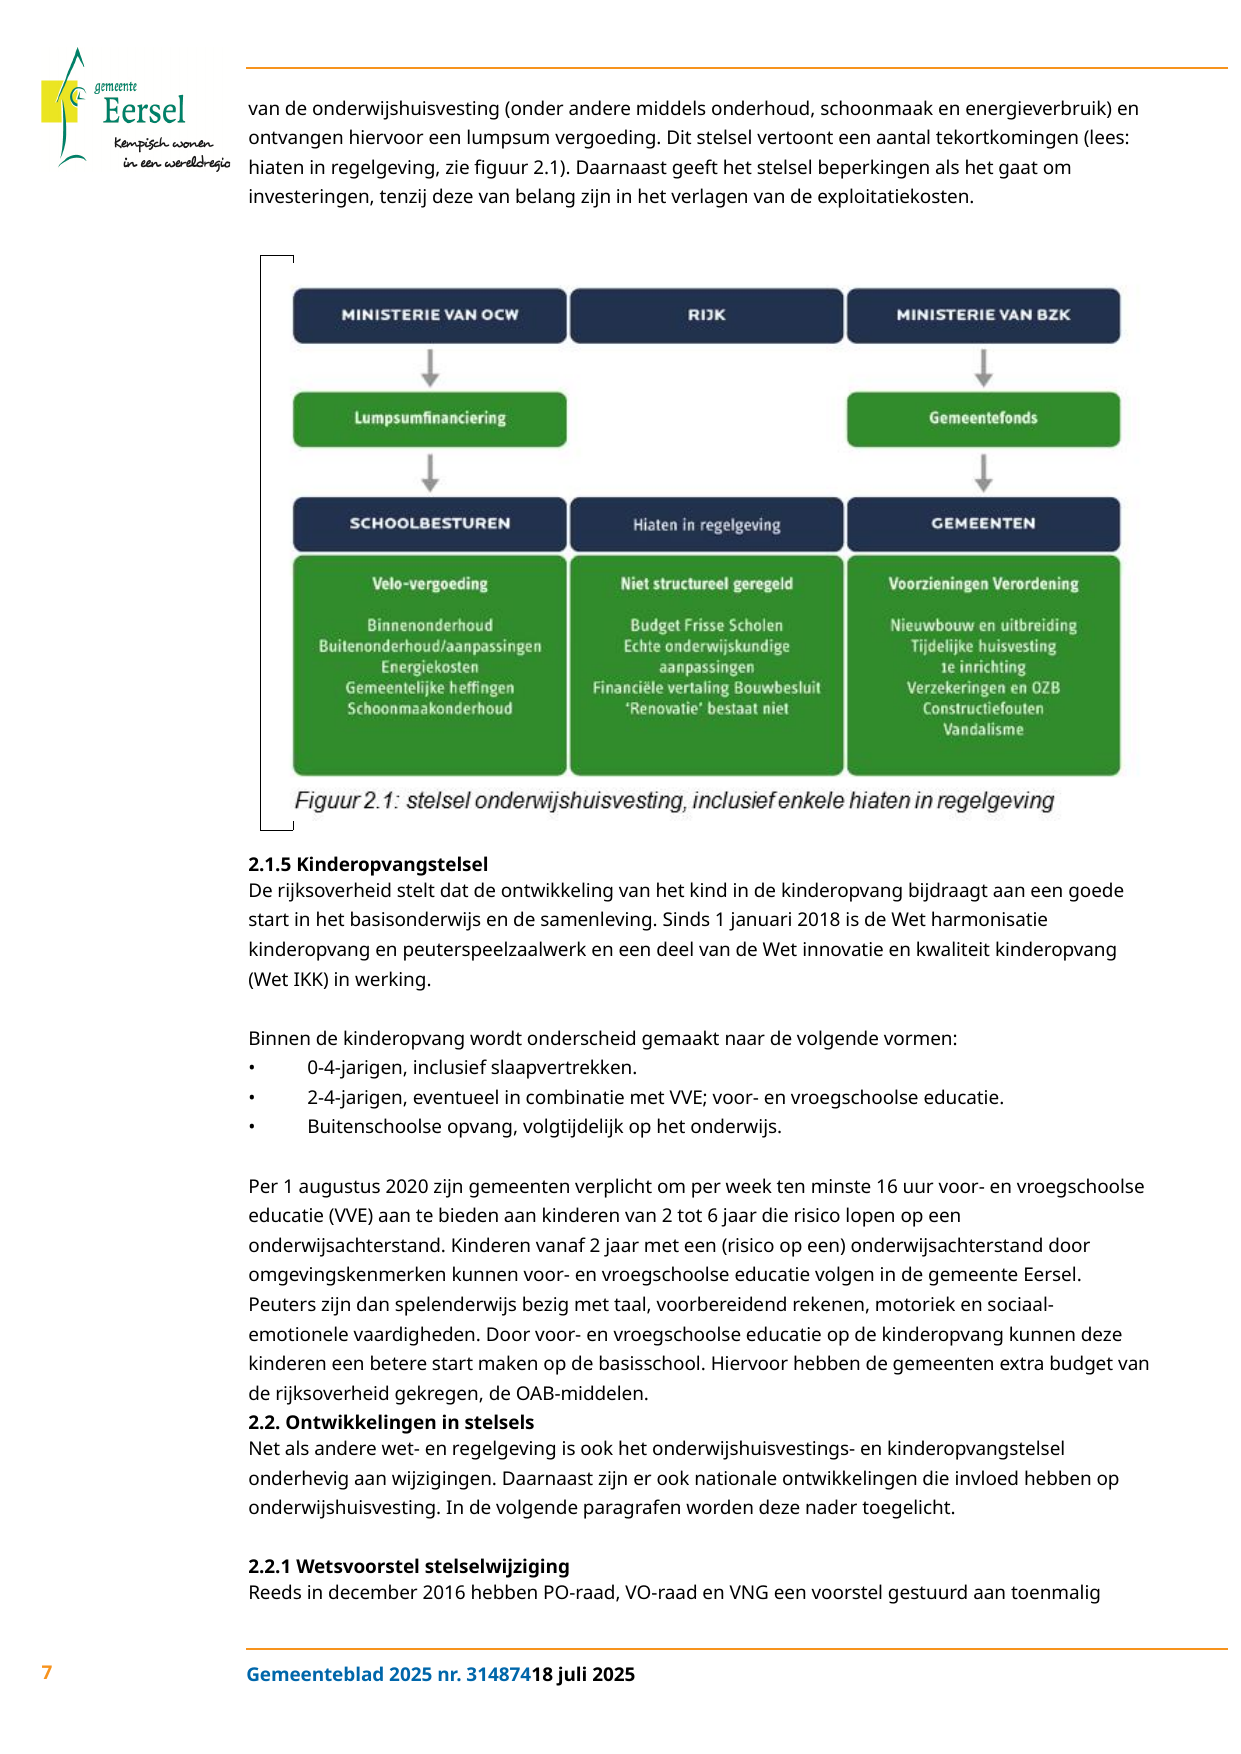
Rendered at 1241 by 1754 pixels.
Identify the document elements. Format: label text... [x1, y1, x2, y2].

list 0-4-jarigen, inclusief slaapvertrekken. [248, 1054, 1152, 1080]
text De rijksoverheid stelt dat de ontwikkeling van het kind in de kinderopvang bijdraagt aan een goede start in het basisonderwijs en de samenleving. Sinds 1 januari 2018 is de Wet harmonisatie kinderopvang en peuterspeelzaalwerk en een deel van de Wet innovatie en kwaliteit kinderopvang (Wet IKK) in werking. [248, 877, 1152, 992]
text 2.2. Ontwikkelingen in stelsels [248, 1409, 1152, 1435]
text Per 1 augustus 2020 zijn gemeenten verplicht om per week ten minste 16 uur voor- en vroegschoolse educatie (VVE) aan te bieden aan kinderen van 2 tot 6 jaar die risico lopen op een onderwijsachterstand. Kinderen vanaf 2 jaar met een (risico op een) onderwijsachterstand door omgevingskenmerken kunnen voor- en vroegschoolse educatie volgen in de gemeente Eersel. Peuters zijn dan spelenderwijs bezig met taal, voorbereidend rekenen, motoriek en sociaal-emotionele vaardigheden. Door voor- en vroegschoolse educatie op de kinderopvang kunnen deze kinderen een betere start maken op de basisschool. Hiervoor hebben de gemeenten extra budget van de rijksoverheid gekregen, de OAB-middelen. [248, 1173, 1152, 1406]
picture [268, 263, 1173, 821]
text van de onderwijshuisvesting (onder andere middels onderhoud, schoonmaak en energieverbruik) en ontvangen hiervoor een lumpsum vergoeding. Dit stelsel vertoont een aantal tekortkomingen (lees: hiaten in regelgeving, zie figuur 2.1). Daarnaast geeft het stelsel beperkingen als het gaat om investeringen, tenzij deze van belang zijn in het verlagen van de exploitatiekosten. [248, 95, 1152, 209]
text Net als andere wet- en regelgeving is ook het onderwijshuisvestings- en kinderopvangstelsel onderhevig aan wijzigingen. Daarnaast zijn er ook nationale ontwikkelingen die invloed hebben op onderwijshuisvesting. In de volgende paragrafen worden deze nader toegelicht. [248, 1435, 1152, 1520]
text Binnen de kinderopvang wordt onderscheid gemaakt naar de volgende vormen: [248, 1025, 1152, 1051]
list 2-4-jarigen, eventueel in combinatie met VVE; voor- en vroegschoolse educatie. [248, 1084, 1152, 1110]
text Reeds in december 2016 hebben PO-raad, VO-raad en VNG een voorstel gestuurd aan toenmalig [248, 1579, 1152, 1605]
list Buitenschoolse opvang, volgtijdelijk op het onderwijs. [248, 1114, 1152, 1139]
picture [41, 47, 231, 172]
text 2.2.1 Wetsvoorstel stelselwijziging [248, 1554, 1152, 1579]
text 2.1.5 Kinderopvangstelsel [248, 851, 1152, 877]
